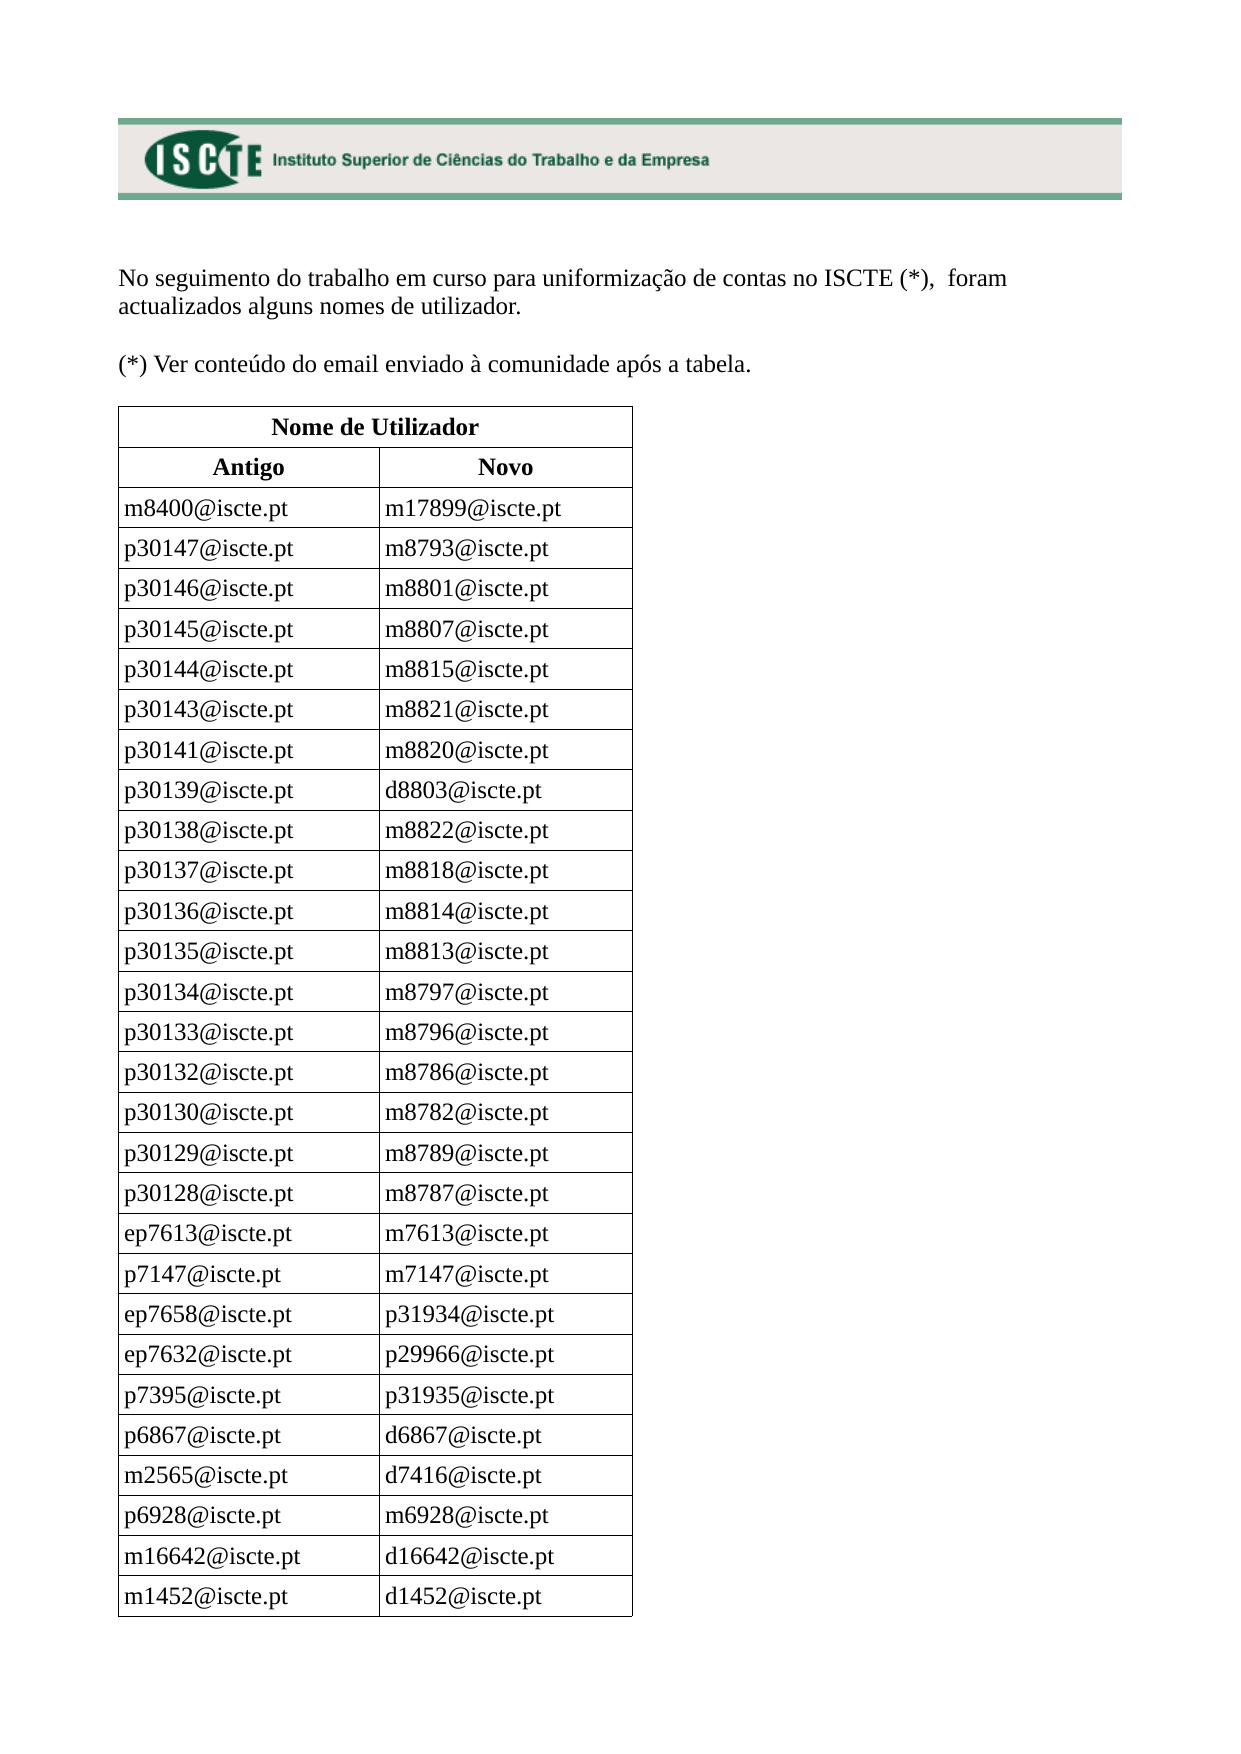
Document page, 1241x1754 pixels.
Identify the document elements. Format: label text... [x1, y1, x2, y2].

table_cell m8813@iscte.pt [380, 931, 632, 971]
table_cell m8796@iscte.pt [380, 1012, 632, 1051]
table_cell m8400@iscte.pt [119, 488, 379, 527]
table_cell p30144@iscte.pt [119, 649, 379, 688]
table_cell p30136@iscte.pt [119, 891, 379, 930]
table_cell m8789@iscte.pt [380, 1133, 632, 1172]
table_cell d7416@iscte.pt [380, 1456, 632, 1495]
table_cell m8821@iscte.pt [380, 690, 632, 729]
table_cell m8786@iscte.pt [380, 1052, 632, 1092]
table_cell p30143@iscte.pt [119, 690, 379, 729]
table_cell m2565@iscte.pt [119, 1456, 379, 1495]
table_cell m7147@iscte.pt [380, 1254, 632, 1293]
table_cell p30146@iscte.pt [119, 569, 379, 608]
table_cell d6867@iscte.pt [380, 1415, 632, 1454]
table_cell p30135@iscte.pt [119, 931, 379, 971]
table_cell ep7658@iscte.pt [119, 1294, 379, 1333]
table_cell p7395@iscte.pt [119, 1375, 379, 1414]
table_cell p30137@iscte.pt [119, 851, 379, 890]
table_cell m8793@iscte.pt [380, 528, 632, 568]
table_cell ep7632@iscte.pt [119, 1335, 379, 1374]
table_cell p30139@iscte.pt [119, 770, 379, 809]
table_cell m8801@iscte.pt [380, 569, 632, 608]
table_cell p31934@iscte.pt [380, 1294, 632, 1333]
table_cell p30141@iscte.pt [119, 730, 379, 769]
table_cell p6867@iscte.pt [119, 1415, 379, 1454]
table_cell ep7613@iscte.pt [119, 1214, 379, 1253]
table_cell p30130@iscte.pt [119, 1093, 379, 1132]
table_cell p30138@iscte.pt [119, 811, 379, 850]
table_cell p6928@iscte.pt [119, 1496, 379, 1535]
text (*) Ver conteúdo do email enviado à comunidade após a tabela. [118, 349, 1122, 378]
table_cell d16642@iscte.pt [380, 1536, 632, 1575]
table_cell p7147@iscte.pt [119, 1254, 379, 1293]
table_cell Novo [380, 448, 632, 487]
table_cell p30133@iscte.pt [119, 1012, 379, 1051]
table_cell p30134@iscte.pt [119, 972, 379, 1011]
table_cell p30147@iscte.pt [119, 528, 379, 568]
table_cell m8822@iscte.pt [380, 811, 632, 850]
picture [118, 118, 1122, 200]
table_cell p30129@iscte.pt [119, 1133, 379, 1172]
table_cell m6928@iscte.pt [380, 1496, 632, 1535]
table_cell m8818@iscte.pt [380, 851, 632, 890]
text No seguimento do trabalho em curso para uniformização de contas no ISCTE (*), foram actualizados alguns nomes de utilizador. [118, 263, 1122, 320]
table_header Nome de Utilizador [119, 407, 632, 447]
table_cell m8820@iscte.pt [380, 730, 632, 769]
table_cell m8787@iscte.pt [380, 1173, 632, 1213]
table_cell p30145@iscte.pt [119, 609, 379, 648]
table_cell m1452@iscte.pt [119, 1576, 379, 1616]
table_cell p30132@iscte.pt [119, 1052, 379, 1092]
table_cell m8814@iscte.pt [380, 891, 632, 930]
table_cell d1452@iscte.pt [380, 1576, 632, 1616]
table_cell m8815@iscte.pt [380, 649, 632, 688]
table_cell m7613@iscte.pt [380, 1214, 632, 1253]
table_cell m8797@iscte.pt [380, 972, 632, 1011]
table_cell m8807@iscte.pt [380, 609, 632, 648]
table_cell m17899@iscte.pt [380, 488, 632, 527]
table_cell Antigo [119, 448, 379, 487]
table_cell d8803@iscte.pt [380, 770, 632, 809]
table_cell p30128@iscte.pt [119, 1173, 379, 1213]
table_cell p29966@iscte.pt [380, 1335, 632, 1374]
table_cell m8782@iscte.pt [380, 1093, 632, 1132]
table_cell p31935@iscte.pt [380, 1375, 632, 1414]
table_cell m16642@iscte.pt [119, 1536, 379, 1575]
